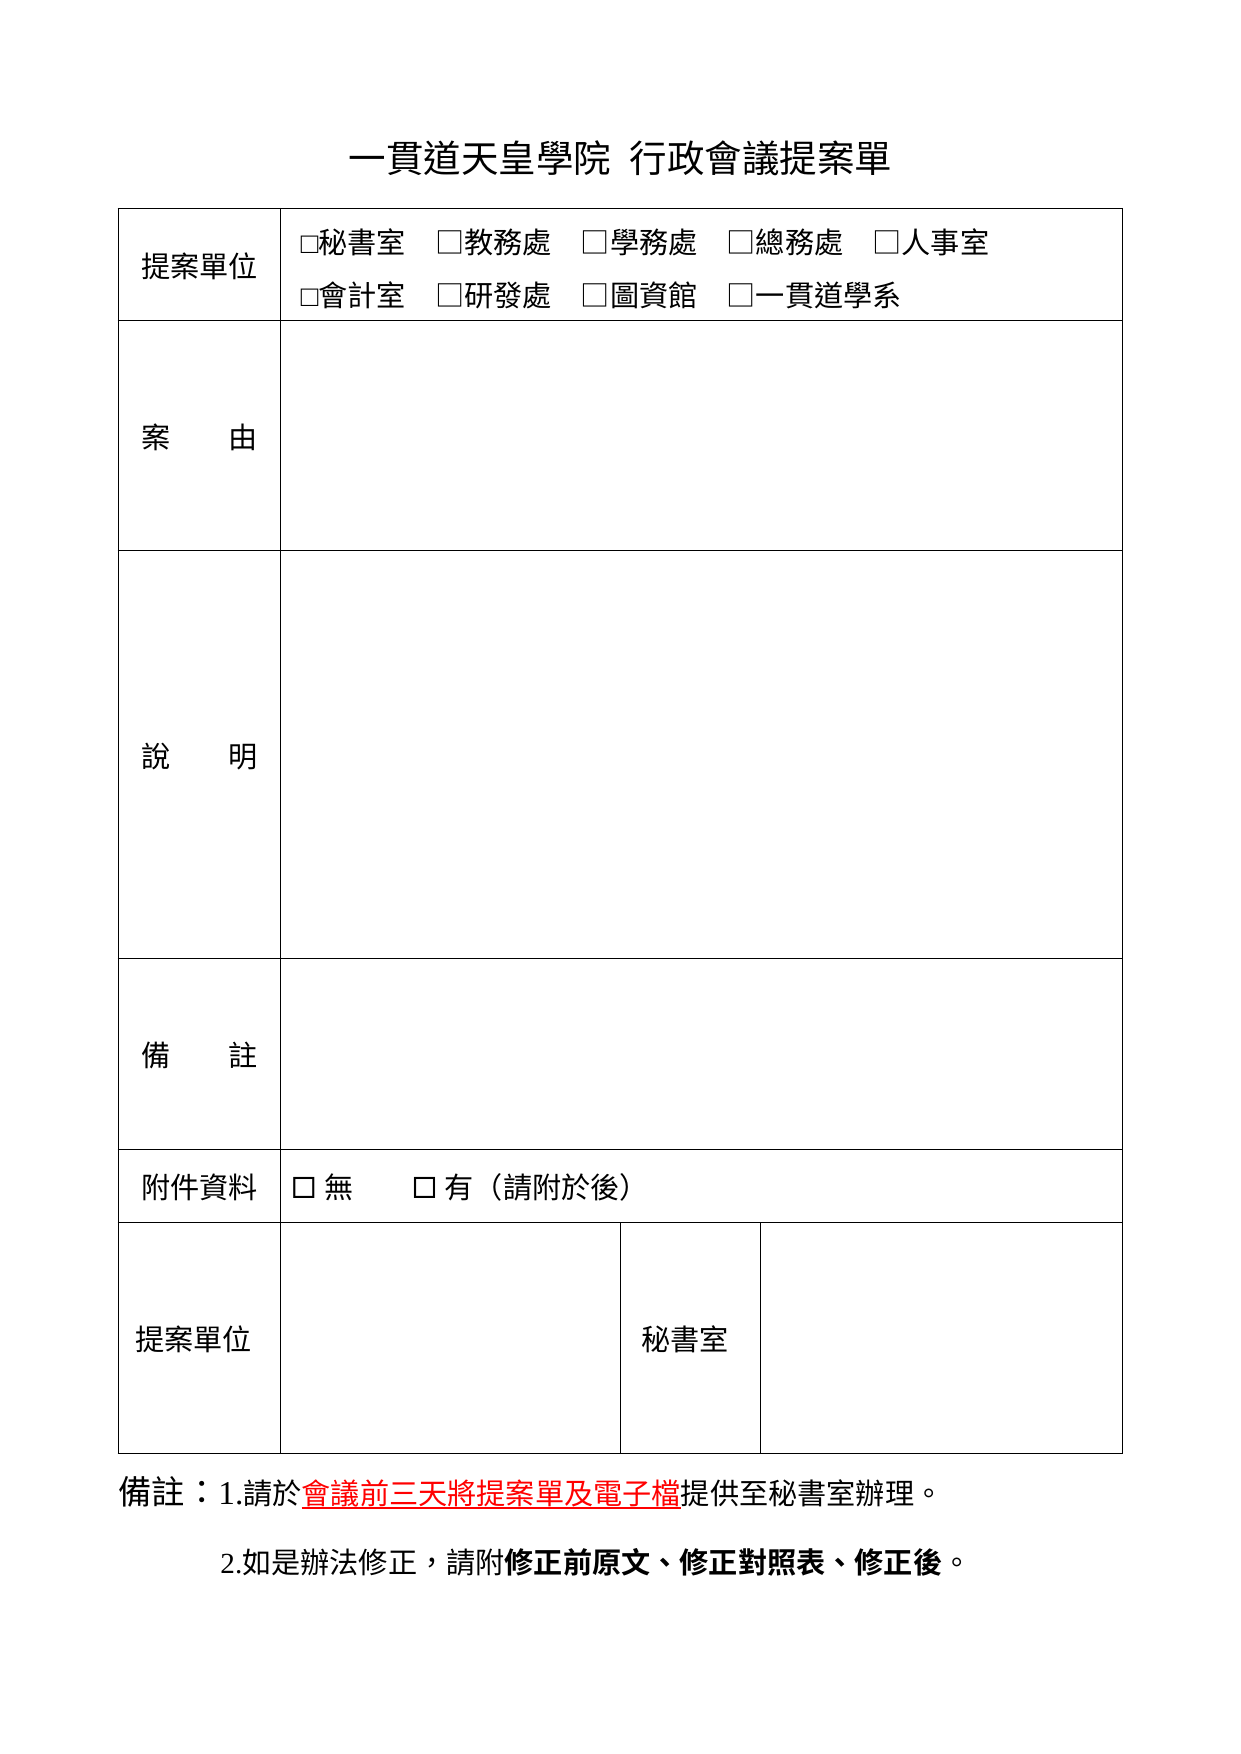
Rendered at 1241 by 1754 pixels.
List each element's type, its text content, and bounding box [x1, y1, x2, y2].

table_cell 說 明 [119, 551, 280, 958]
table_cell 備 註 [119, 959, 280, 1149]
text 2.如是辦法修正，請附修正前原文、修正對照表、修正後。 [220, 1539, 1122, 1582]
table_cell 案 由 [119, 321, 280, 550]
table_cell  無  有（請附於後） [281, 1150, 1122, 1222]
table_header 提案單位 [119, 209, 280, 320]
table_cell [761, 1223, 1122, 1452]
table_cell 提案單位 [119, 1223, 280, 1452]
table_cell [281, 1223, 620, 1452]
table_cell 附件資料 [119, 1150, 280, 1222]
table_cell [281, 959, 1122, 1149]
table_cell [281, 321, 1122, 550]
text 一貫道天皇學院 行政會議提案單 [118, 128, 1122, 183]
text 備註：1.請於會議前三天將提案單及電子檔提供至秘書室辦理。 [118, 1466, 1122, 1514]
table_header □秘書室 □教務處 □學務處 □總務處 □人事室 □會計室 □研發處 □圖資館 □一貫道學系 [281, 209, 1122, 320]
table_cell [281, 551, 1122, 958]
table_cell 秘書室 [621, 1223, 760, 1452]
